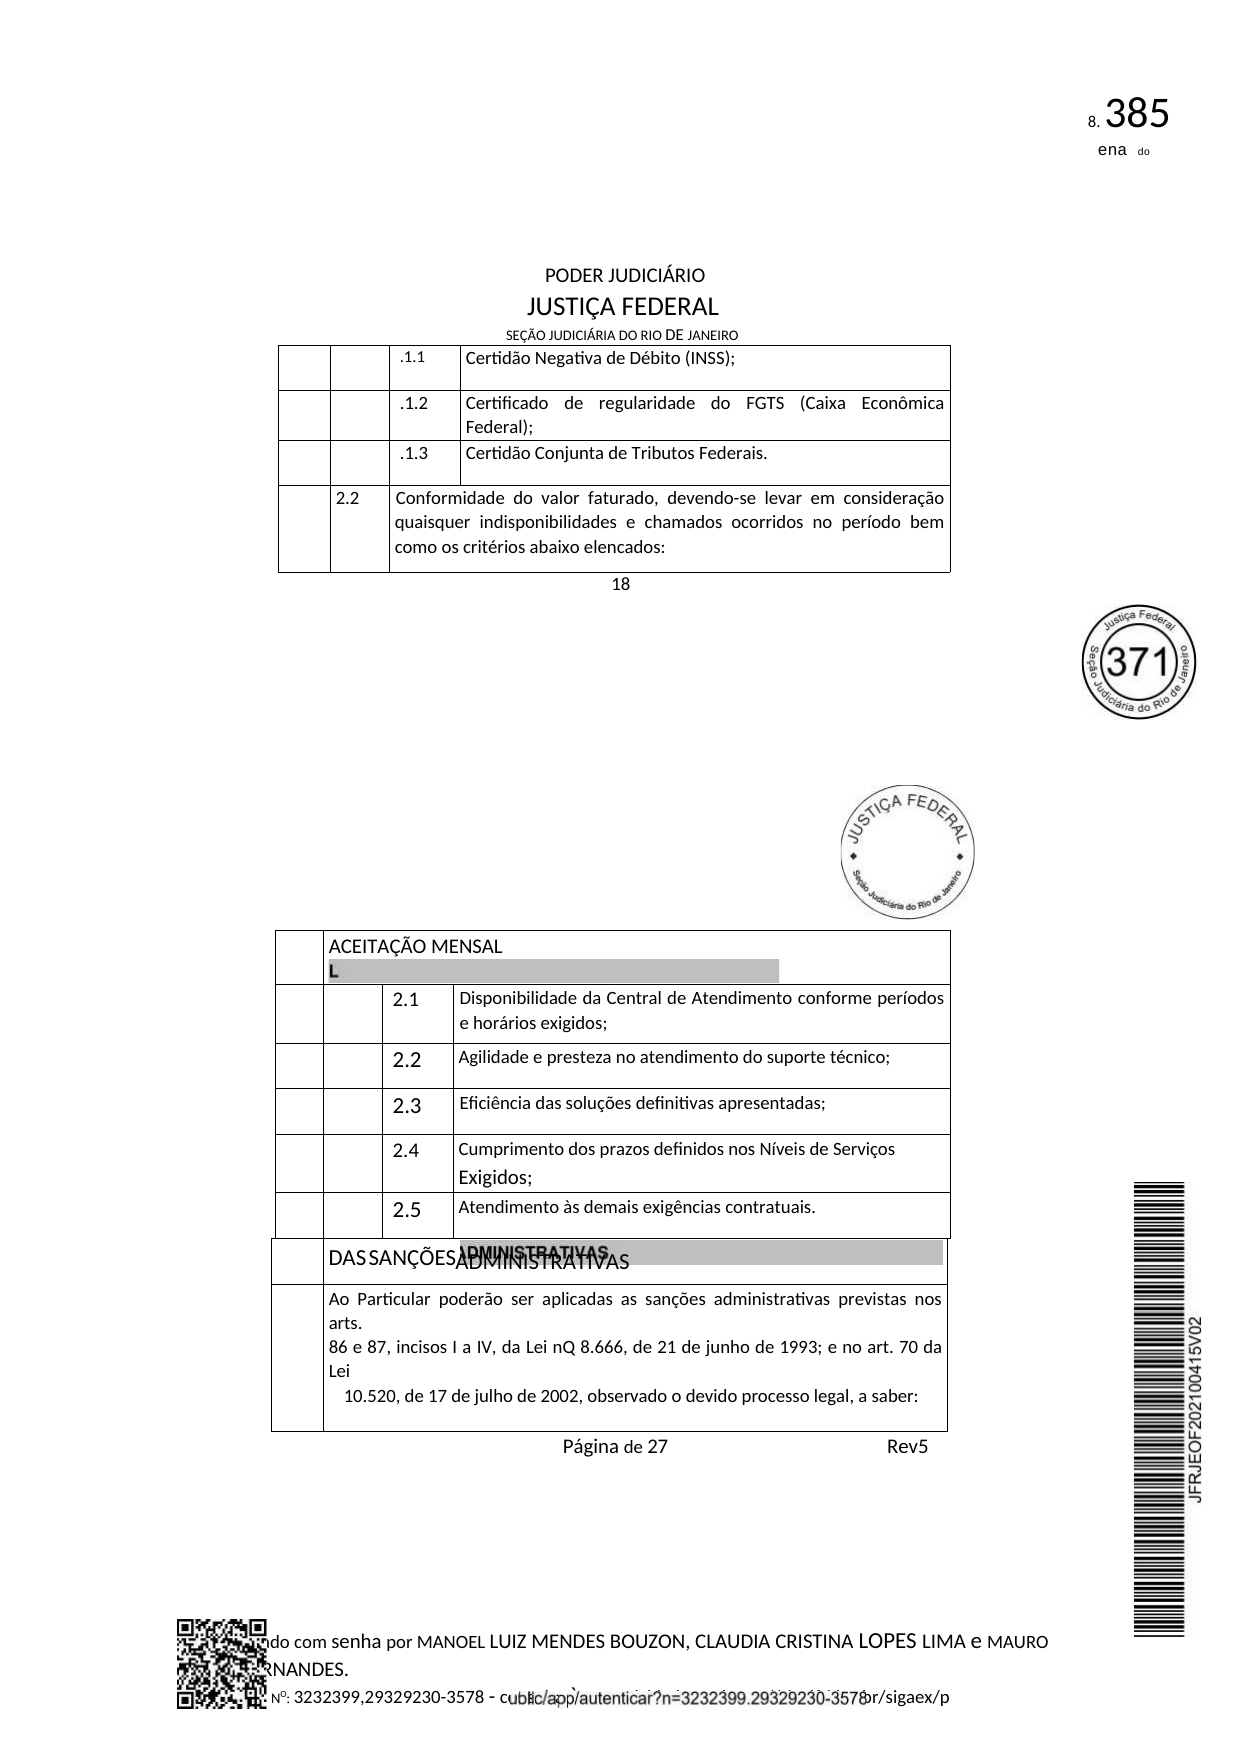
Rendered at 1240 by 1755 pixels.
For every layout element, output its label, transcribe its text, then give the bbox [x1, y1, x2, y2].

table_cell [276, 1044, 323, 1088]
text 18 [611, 572, 1089, 595]
table_cell 2.1 [383, 985, 453, 1042]
table_cell [271, 984, 275, 1042]
table_cell [276, 1135, 323, 1192]
table_cell [274, 485, 278, 572]
table_cell [279, 346, 330, 390]
table_cell [274, 345, 278, 390]
table_cell [324, 1239, 947, 1284]
table_cell [272, 1285, 323, 1431]
table_header ACEITAÇÃO MENSAL [324, 931, 950, 984]
table_cell [274, 390, 278, 440]
table_cell Certidão Negativa de Débito (INSS); [461, 346, 950, 390]
table_cell Conformidade do valor faturado, devendo-se levar em consideração quaisquer indisponibilidades e chamados ocorridos no período bem como os critérios abaixo elencados: [390, 486, 950, 572]
table_cell [331, 346, 389, 390]
table_cell [271, 1192, 275, 1238]
table_cell [324, 1044, 382, 1088]
table_cell [279, 391, 330, 440]
table_cell .1.3 [390, 441, 460, 485]
table_cell [324, 1135, 382, 1192]
table_cell Atendimento às demais exigências contratuais. [454, 1193, 950, 1238]
table_cell [279, 441, 330, 485]
table_cell 2.2 [383, 1044, 453, 1088]
table_cell [272, 1239, 323, 1284]
table_cell .1.2 [390, 391, 460, 440]
table_cell [274, 440, 278, 485]
table_cell Disponibilidade da Central de Atendimento conforme períodos e horários exigidos; [454, 985, 950, 1042]
table_header [276, 931, 323, 984]
table_cell 2.4 [383, 1135, 453, 1192]
table_cell [276, 1193, 323, 1238]
table_cell [271, 1043, 275, 1088]
table_cell Eficiência das soluções definitivas apresentadas; [454, 1089, 950, 1134]
table_cell 2.5 [383, 1193, 453, 1238]
table_cell [331, 391, 389, 440]
table_cell [271, 1088, 275, 1134]
table_cell Ao Particular poderão ser aplicadas as sanções administrativas previstas nos arts. 86 e 87, incisos I a IV, da Lei nQ 8.666, de 21 de junho de 1993; e no art. 70 da Lei 10.520, de 17 de julho de 2002, observado o devido processo legal, a saber: - advertência; - multa; - suspensão temporária de participação em licitação e impedimento de contratar com a Justiça, por prazo não superior a 2 (dois) anos; - declaração de inidoneidade para licitar ou contratar com a Administração Pública, enquanto perdurarem os motivos determinantes da punição ou até que seja promovida a reabilitação perante a própria autoridade que aplicou a penalidade, que será concedida sempre que o contratado ressarcir a Administração pelos prejuízos resultantes e depois de decorrido o prazo da sanção aplicada com base no inciso III deste item; - impedimento de licitar e contratar com a União e descredenciamento do SICAF, pelo prazo de até 5 (cinco) anos, [324, 1285, 947, 1431]
table_cell 2.2 [331, 486, 389, 572]
table_cell Certificado de regularidade do FGTS (Caixa Econômica Federal); [461, 391, 950, 440]
table_cell [331, 441, 389, 485]
table_cell Certidão Conjunta de Tributos Federais. [461, 441, 950, 485]
table_cell Cumprimento dos prazos definidos nos Níveis de Serviços Exigidos; [454, 1135, 950, 1192]
table_cell 2.3 [383, 1089, 453, 1134]
table_cell [324, 985, 382, 1042]
table_cell .1.1 [390, 346, 460, 390]
table_cell [324, 1193, 382, 1238]
table_cell [276, 1089, 323, 1134]
table_cell Agilidade e presteza no atendimento do suporte técnico; [454, 1044, 950, 1088]
table_cell [324, 1089, 382, 1134]
table_header [271, 930, 275, 984]
table_cell [271, 1134, 275, 1192]
table_cell [279, 486, 330, 572]
table_cell [276, 985, 323, 1042]
